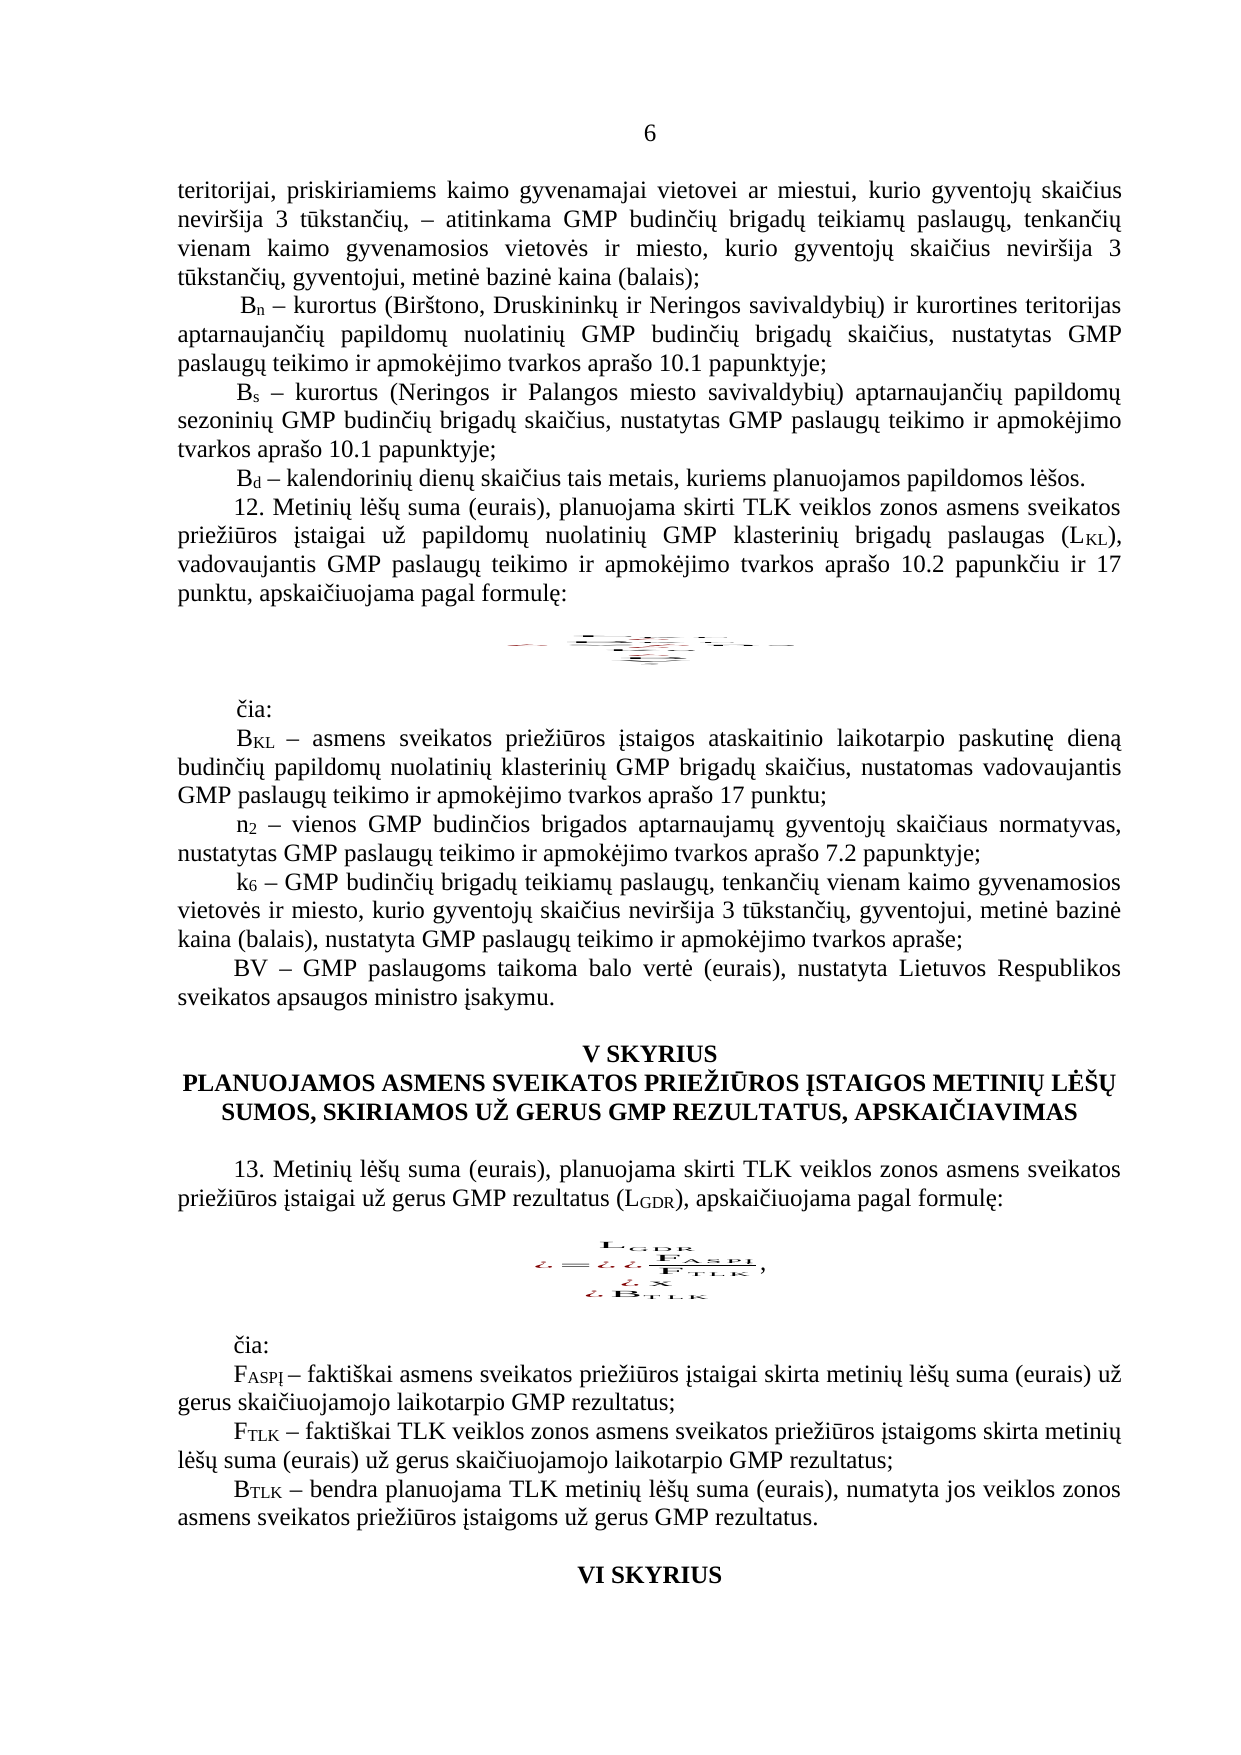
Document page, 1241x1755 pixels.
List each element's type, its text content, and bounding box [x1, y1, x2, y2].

text n2 – vienos GMP budinčios brigados aptarnaujamų gyventojų skaičiaus normatyvas, nustatytas GMP paslaugų teikimo ir apmokėjimo tvarkos aprašo 7.2 papunktyje; [177, 809, 1122, 867]
text k6 – GMP budinčių brigadų teikiamų paslaugų, tenkančių vienam kaimo gyvenamosios vietovės ir miesto, kurio gyventojų skaičius neviršija 3 tūkstančių, gyventojui, metinė bazinė kaina (balais), nustatyta GMP paslaugų teikimo ir apmokėjimo tvarkos apraše; [177, 867, 1122, 953]
text FTLK – faktiškai TLK veiklos zonos asmens sveikatos priežiūros įstaigoms skirta metinių lėšų suma (eurais) už gerus skaičiuojamojo laikotarpio GMP rezultatus; [177, 1416, 1122, 1474]
text BV – GMP paslaugoms taikoma balo vertė (eurais), nustatyta Lietuvos Respublikos sveikatos apsaugos ministro įsakymu. [177, 953, 1122, 1010]
text FASPĮ – faktiškai asmens sveikatos priežiūros įstaigai skirta metinių lėšų suma (eurais) už gerus skaičiuojamojo laikotarpio GMP rezultatus; [177, 1359, 1122, 1416]
text čia: [177, 694, 1122, 723]
text PLANUOJAMOS ASMENS SVEIKATOS PRIEŽIŪROS ĮSTAIGOS METINIŲ LĖŠŲ SUMOS, SKIRIAMOS UŽ GERUS GMP REZULTATUS, APSKAIČIAVIMAS [177, 1068, 1122, 1125]
text Bn – kurortus (Birštono, Druskininkų ir Neringos savivaldybių) ir kurortines teritorijas aptarnaujančių papildomų nuolatinių GMP budinčių brigadų skaičius, nustatytas GMP paslaugų teikimo ir apmokėjimo tvarkos aprašo 10.1 papunktyje; [177, 291, 1122, 377]
text , [177, 1240, 1122, 1301]
text BKL – asmens sveikatos priežiūros įstaigos ataskaitinio laikotarpio paskutinę dieną budinčių papildomų nuolatinių klasterinių GMP brigadų skaičius, nustatomas vadovaujantis GMP paslaugų teikimo ir apmokėjimo tvarkos aprašo 17 punktu; [177, 723, 1122, 809]
text čia: [177, 1330, 1122, 1359]
text Bd – kalendorinių dienų skaičius tais metais, kuriems planuojamos papildomos lėšos. [177, 463, 1122, 492]
text VI SKYRIUS [177, 1560, 1122, 1589]
text teritorijai, priskiriamiems kaimo gyvenamajai vietovei ar miestui, kurio gyventojų skaičius neviršija 3 tūkstančių, – atitinkama GMP budinčių brigadų teikiamų paslaugų, tenkančių vienam kaimo gyvenamosios vietovės ir miesto, kurio gyventojų skaičius neviršija 3 tūkstančių, gyventojui, metinė bazinė kaina (balais); [177, 176, 1122, 291]
text V SKYRIUS [177, 1039, 1122, 1068]
text BTLK – bendra planuojama TLK metinių lėšų suma (eurais), numatyta jos veiklos zonos asmens sveikatos priežiūros įstaigoms už gerus GMP rezultatus. [177, 1474, 1122, 1531]
text 13. Metinių lėšų suma (eurais), planuojama skirti TLK veiklos zonos asmens sveikatos priežiūros įstaigai už gerus GMP rezultatus (LGDR), apskaičiuojama pagal formulę: [177, 1154, 1122, 1212]
text 12. Metinių lėšų suma (eurais), planuojama skirti TLK veiklos zonos asmens sveikatos priežiūros įstaigai už papildomų nuolatinių GMP klasterinių brigadų paslaugas (LKL), vadovaujantis GMP paslaugų teikimo ir apmokėjimo tvarkos aprašo 10.2 papunkčiu ir 17 punktu, apskaičiuojama pagal formulę: [177, 492, 1122, 607]
text Bs – kurortus (Neringos ir Palangos miesto savivaldybių) aptarnaujančių papildomų sezoninių GMP budinčių brigadų skaičius, nustatytas GMP paslaugų teikimo ir apmokėjimo tvarkos aprašo 10.1 papunktyje; [177, 377, 1122, 463]
